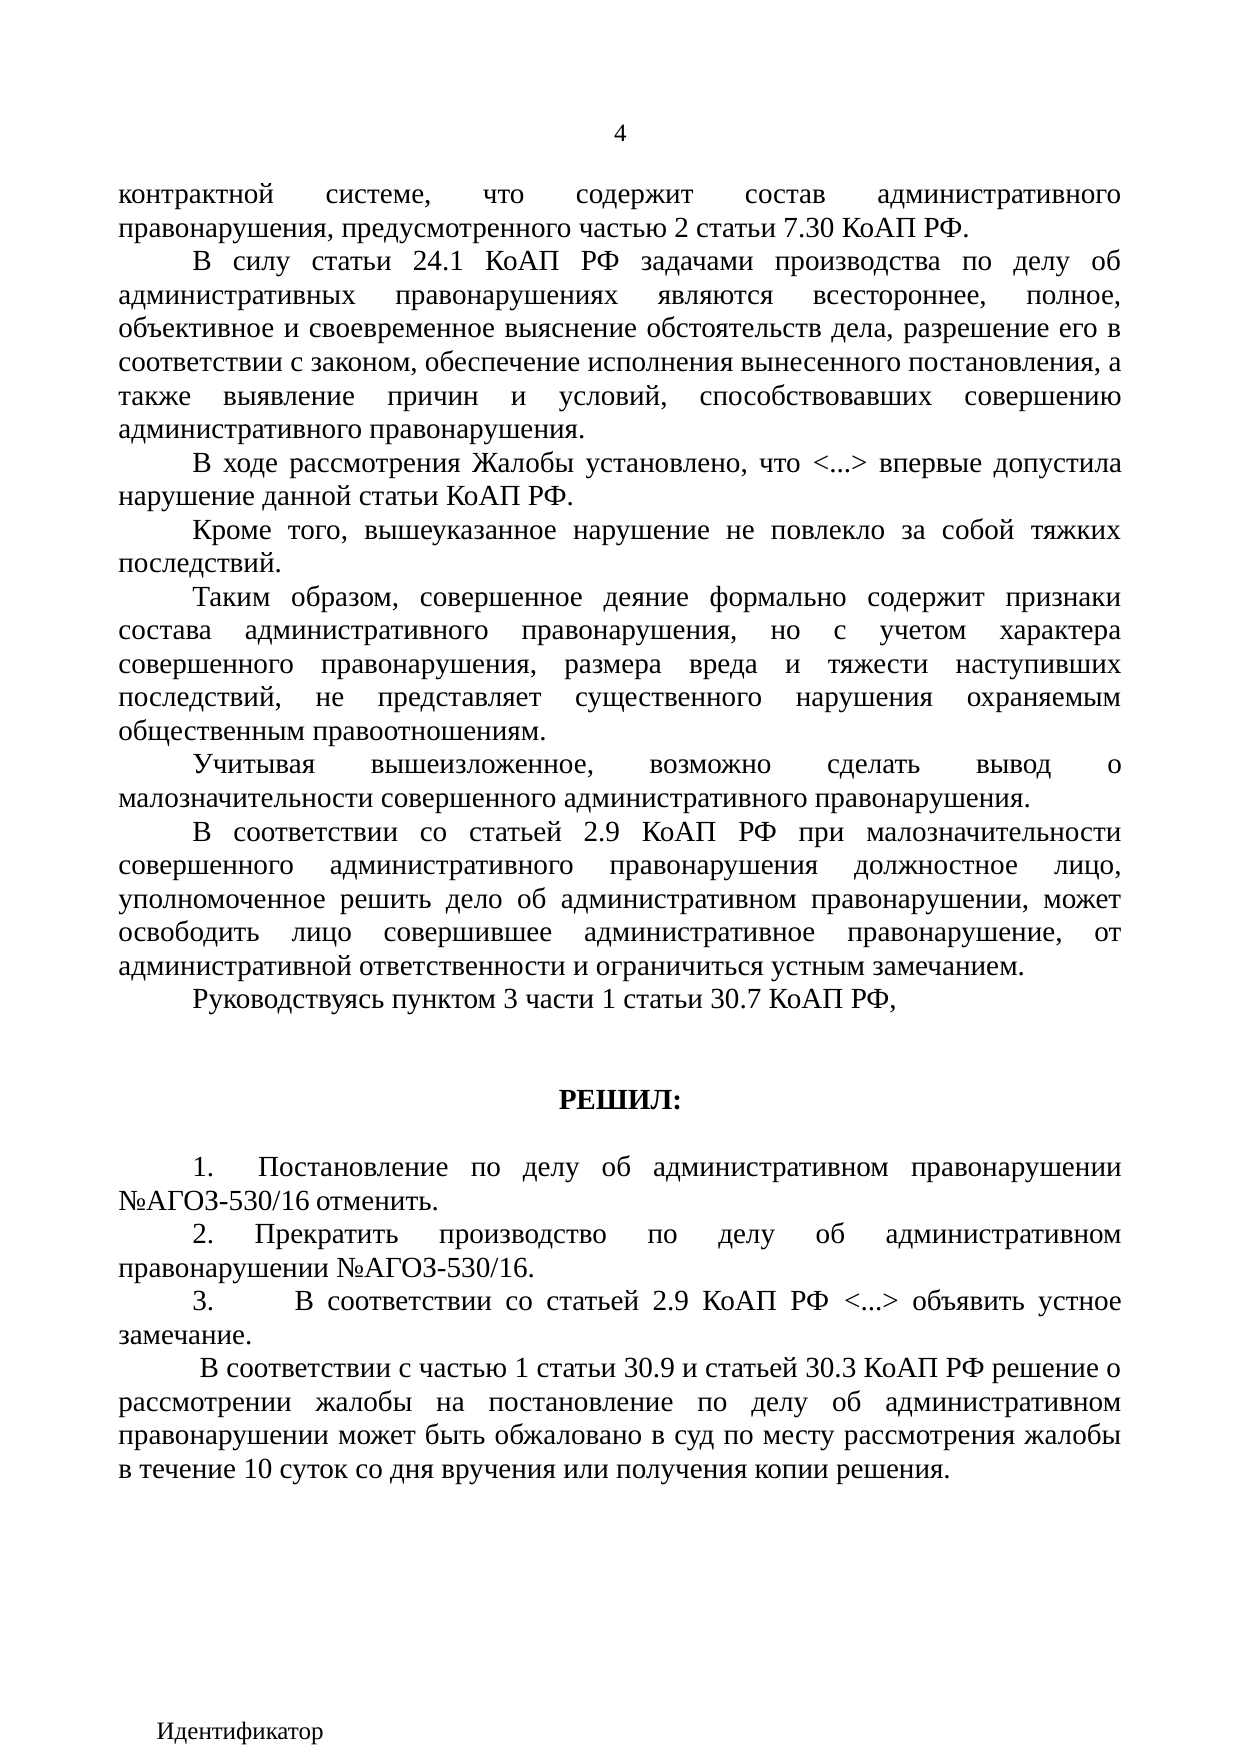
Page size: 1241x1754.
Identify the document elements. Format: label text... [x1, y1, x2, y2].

text 3. В соответствии со статьей 2.9 КоАП РФ <...> объявить устное замечание. [118, 1283, 1122, 1350]
text 1. Постановление по делу об административном правонарушении №АГОЗ-530/16 отменить. [118, 1149, 1122, 1216]
text В соответствии со статьей 2.9 КоАП РФ при малозначительности совершенного административного правонарушения должностное лицо, уполномоченное решить дело об административном правонарушении, может освободить лицо совершившее административное правонарушение, от административной ответственности и ограничиться устным замечанием. [118, 814, 1122, 981]
text Учитывая вышеизложенное, возможно сделать вывод о малозначительности совершенного административного правонарушения. [118, 747, 1122, 814]
text РЕШИЛ: [118, 1082, 1122, 1116]
text контрактной системе, что содержит состав административного правонарушения, предусмотренного частью 2 статьи 7.30 КоАП РФ. [118, 176, 1122, 243]
text Руководствуясь пунктом 3 части 1 статьи 30.7 КоАП РФ, [118, 981, 1122, 1015]
text В ходе рассмотрения Жалобы установлено, что <...> впервые допустила нарушение данной статьи КоАП РФ. [118, 445, 1122, 512]
text В силу статьи 24.1 КоАП РФ задачами производства по делу об административных правонарушениях являются всестороннее, полное, объективное и своевременное выяснение обстоятельств дела, разрешение его в соответствии с законом, обеспечение исполнения вынесенного постановления, а также выявление причин и условий, способствовавших совершению административного правонарушения. [118, 243, 1122, 445]
text Кроме того, вышеуказанное нарушение не повлекло за собой тяжких последствий. [118, 512, 1122, 579]
text 2. Прекратить производство по делу об административном правонарушении №АГОЗ-530/16. [118, 1216, 1122, 1283]
text Таким образом, совершенное деяние формально содержит признаки состава административного правонарушения, но с учетом характера совершенного правонарушения, размера вреда и тяжести наступивших последствий, не представляет существенного нарушения охраняемым общественным правоотношениям. [118, 579, 1122, 747]
text В соответствии с частью 1 статьи 30.9 и статьей 30.3 КоАП РФ решение о рассмотрении жалобы на постановление по делу об административном правонарушении может быть обжаловано в суд по месту рассмотрения жалобы в течение 10 суток со дня вручения или получения копии решения. [118, 1350, 1122, 1484]
